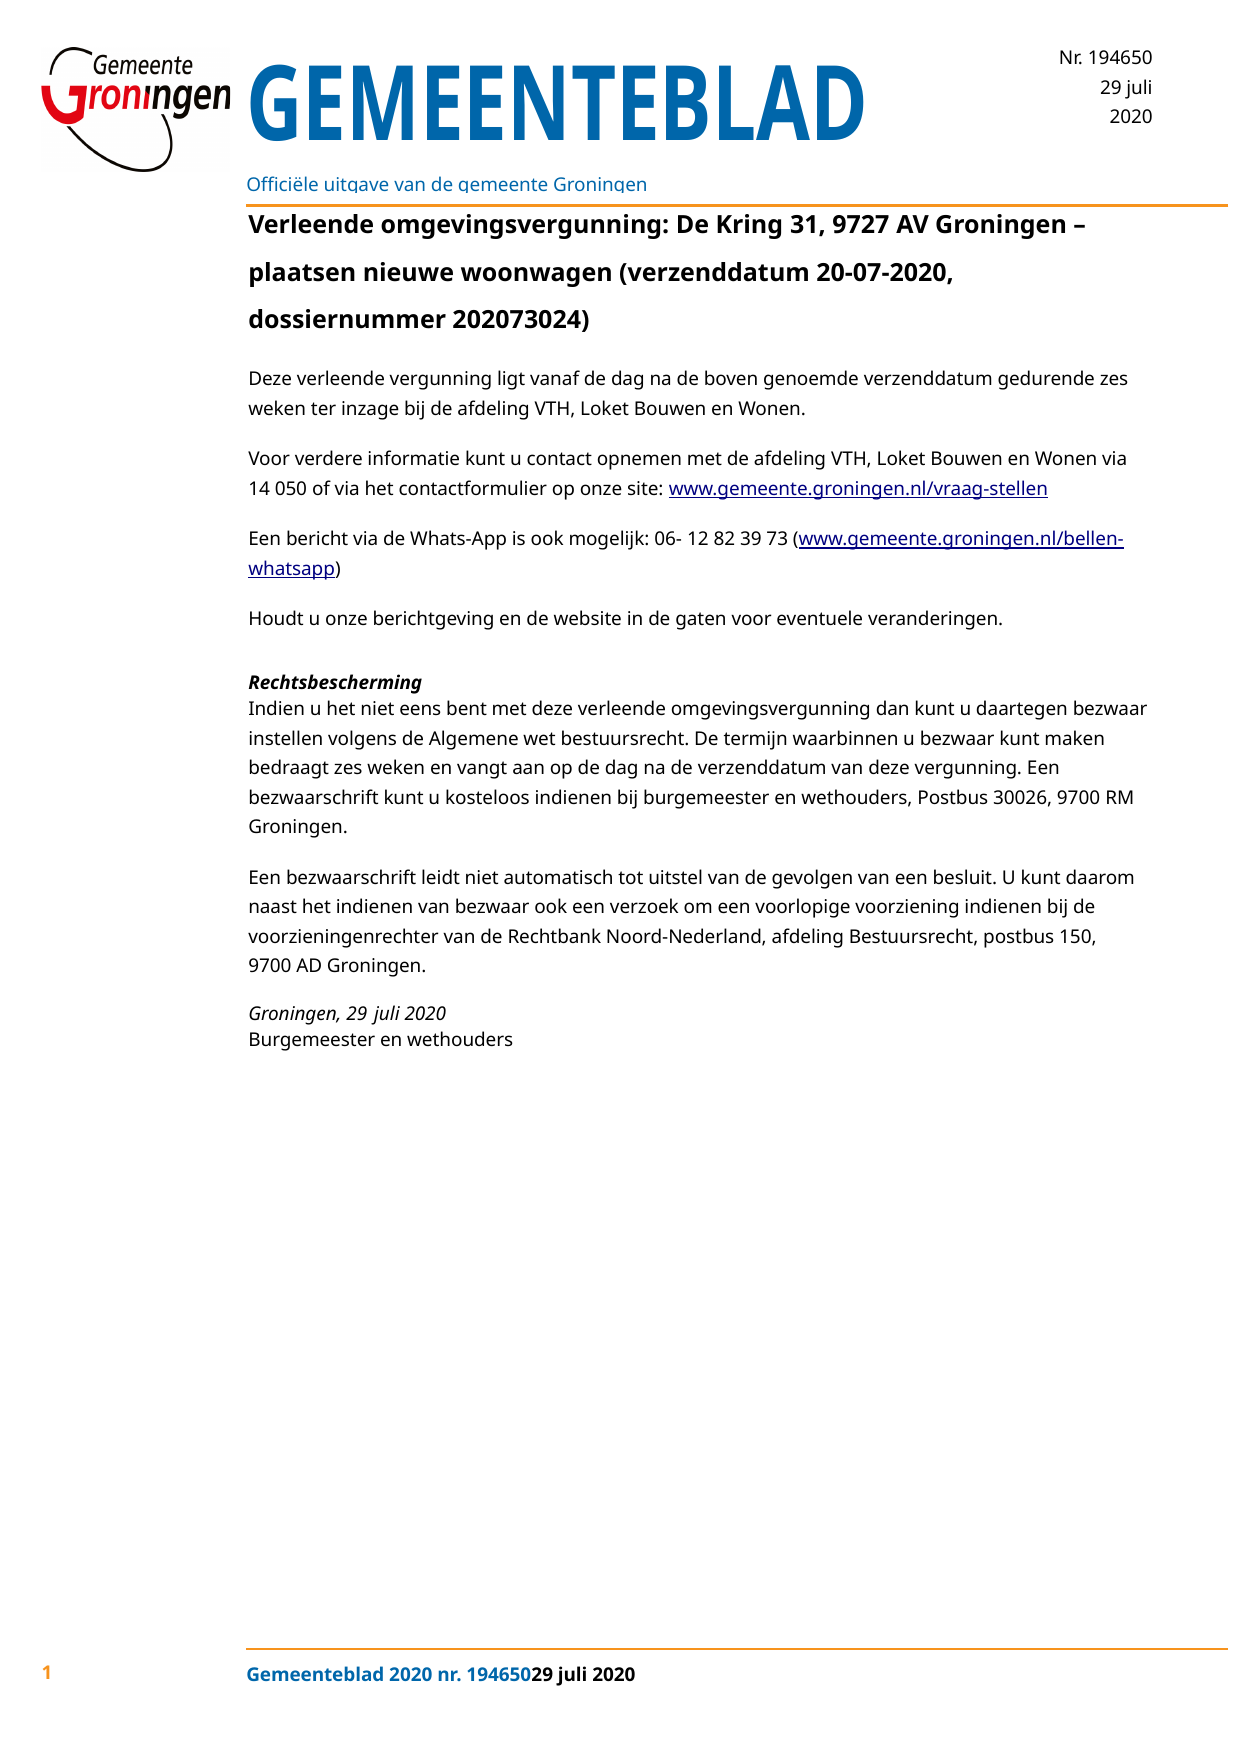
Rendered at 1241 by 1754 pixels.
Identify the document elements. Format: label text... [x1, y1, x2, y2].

text Een bericht via de Whats-App is ook mogelijk: 06- 12 82 39 73 (www.gemeente.groningen.nl/bellen-whatsapp) [248, 526, 1152, 581]
text Burgemeester en wethouders [248, 1026, 1152, 1052]
text Voor verdere informatie kunt u contact opnemen met de afdeling VTH, Loket Bouwen en Wonen via 14 050 of via het contactformulier op onze site: www.gemeente.groningen.nl/vraag-stellen [248, 446, 1152, 501]
text Groningen, 29 juli 2020 [248, 1001, 1152, 1026]
text Indien u het niet eens bent met deze verleende omgevingsvergunning dan kunt u daartegen bezwaar instellen volgens de Algemene wet bestuursrecht. De termijn waarbinnen u bezwaar kunt maken bedraagt zes weken en vangt aan op de dag na de verzenddatum van deze vergunning. Een bezwaarschrift kunt u kosteloos indienen bij burgemeester en wethouders, Postbus 30026, 9700 RM Groningen. [248, 695, 1152, 839]
text Deze verleende vergunning ligt vanaf de dag na de boven genoemde verzenddatum gedurende zes weken ter inzage bij de afdeling VTH, Loket Bouwen en Wonen. [248, 366, 1152, 421]
text Een bezwaarschrift leidt niet automatisch tot uitstel van de gevolgen van een besluit. U kunt daarom naast het indienen van bezwaar ook een verzoek om een voorlopige voorziening indienen bij de voorzieningenrechter van de Rechtbank Noord-Nederland, afdeling Bestuursrecht, postbus 150, 9700 AD Groningen. [248, 864, 1152, 978]
text Rechtsbescherming [248, 669, 1152, 695]
text Verleende omgevingsvergunning: De Kring 31, 9727 AV Groningen – plaatsen nieuwe woonwagen (verzenddatum 20-07-2020, dossiernummer 202073024) [248, 207, 1152, 336]
text Houdt u onze berichtgeving en de website in de gaten voor eventuele veranderingen. [248, 606, 1152, 631]
picture [41, 47, 231, 172]
